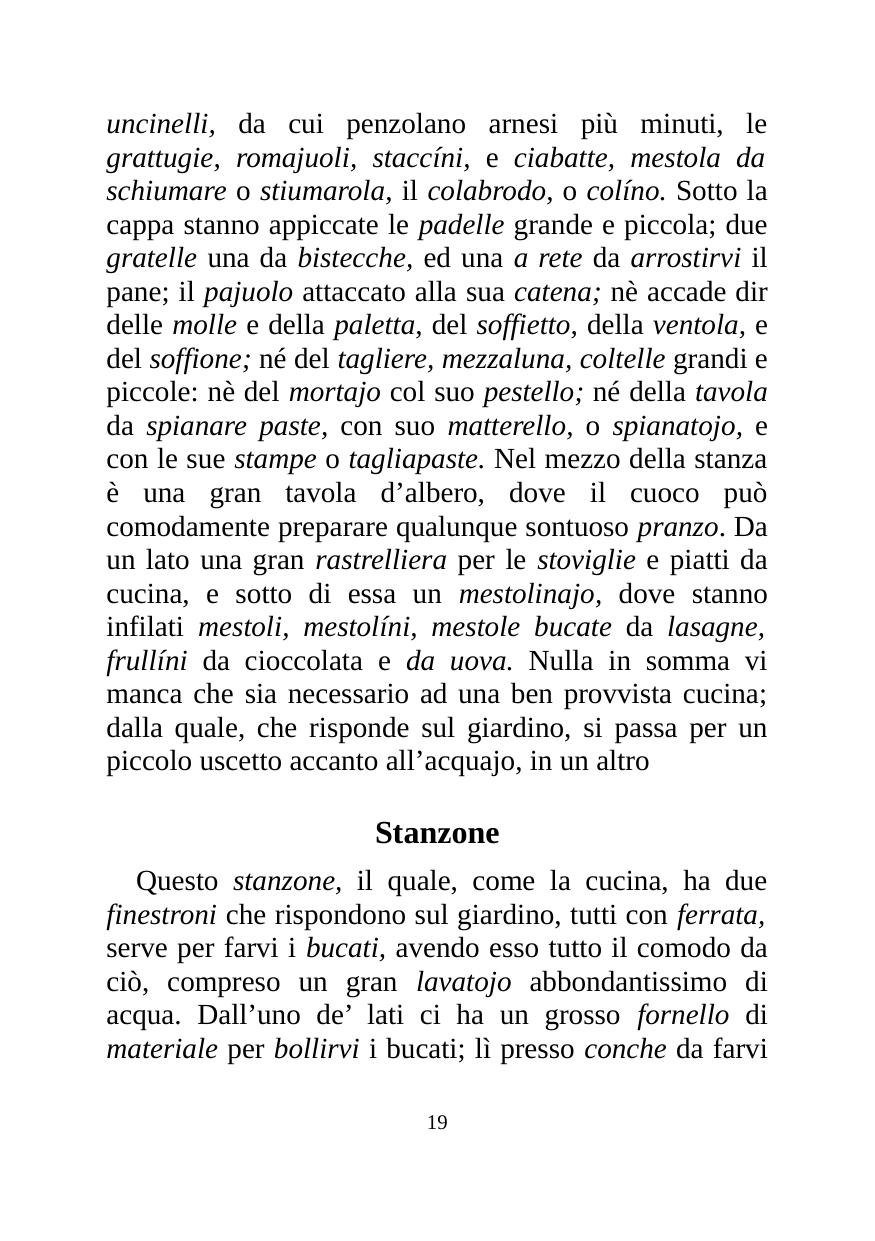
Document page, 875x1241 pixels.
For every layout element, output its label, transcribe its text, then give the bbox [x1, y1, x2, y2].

subtitle Stanzone [106, 814, 768, 851]
text Questo stanzone, il quale, come la cucina, ha due finestroni che rispondono sul giardino, tutti con ferrata, serve per farvi i bucati, avendo esso tutto il comodo da ciò, compreso un gran lavatojo abbondantissimo di acqua. Dall’uno de’ lati ci ha un grosso fornello di materiale per bollirvi i bucati; lì presso conche da farvi [106, 863, 768, 1064]
text uncinelli, da cui penzolano arnesi più minuti, le grattugie, romajuoli, staccíni, e ciabatte, mestola da schiumare o stiumarola, il colabrodo, o colíno. Sotto la cappa stanno appiccate le padelle grande e piccola; due gratelle una da bistecche, ed una a rete da arrostirvi il pane; il pajuolo attaccato alla sua catena; nè accade dir delle molle e della paletta, del soffietto, della ventola, e del soffione; né del tagliere, mezzaluna, coltelle grandi e piccole: nè del mortajo col suo pestello; né della tavola da spianare paste, con suo matterello, o spianatojo, e con le sue stampe o tagliapaste. Nel mezzo della stanza è una gran tavola d’albero, dove il cuoco può comodamente preparare qualunque sontuoso pranzo. Da un lato una gran rastrelliera per le stoviglie e piatti da cucina, e sotto di essa un mestolinajo, dove stanno infilati mestoli, mestolíni, mestole bucate da lasagne, frullíni da cioccolata e da uova. Nulla in somma vi manca che sia necessario ad una ben provvista cucina; dalla quale, che risponde sul giardino, si passa per un piccolo uscetto accanto all’acquajo, in un altro [106, 106, 768, 777]
